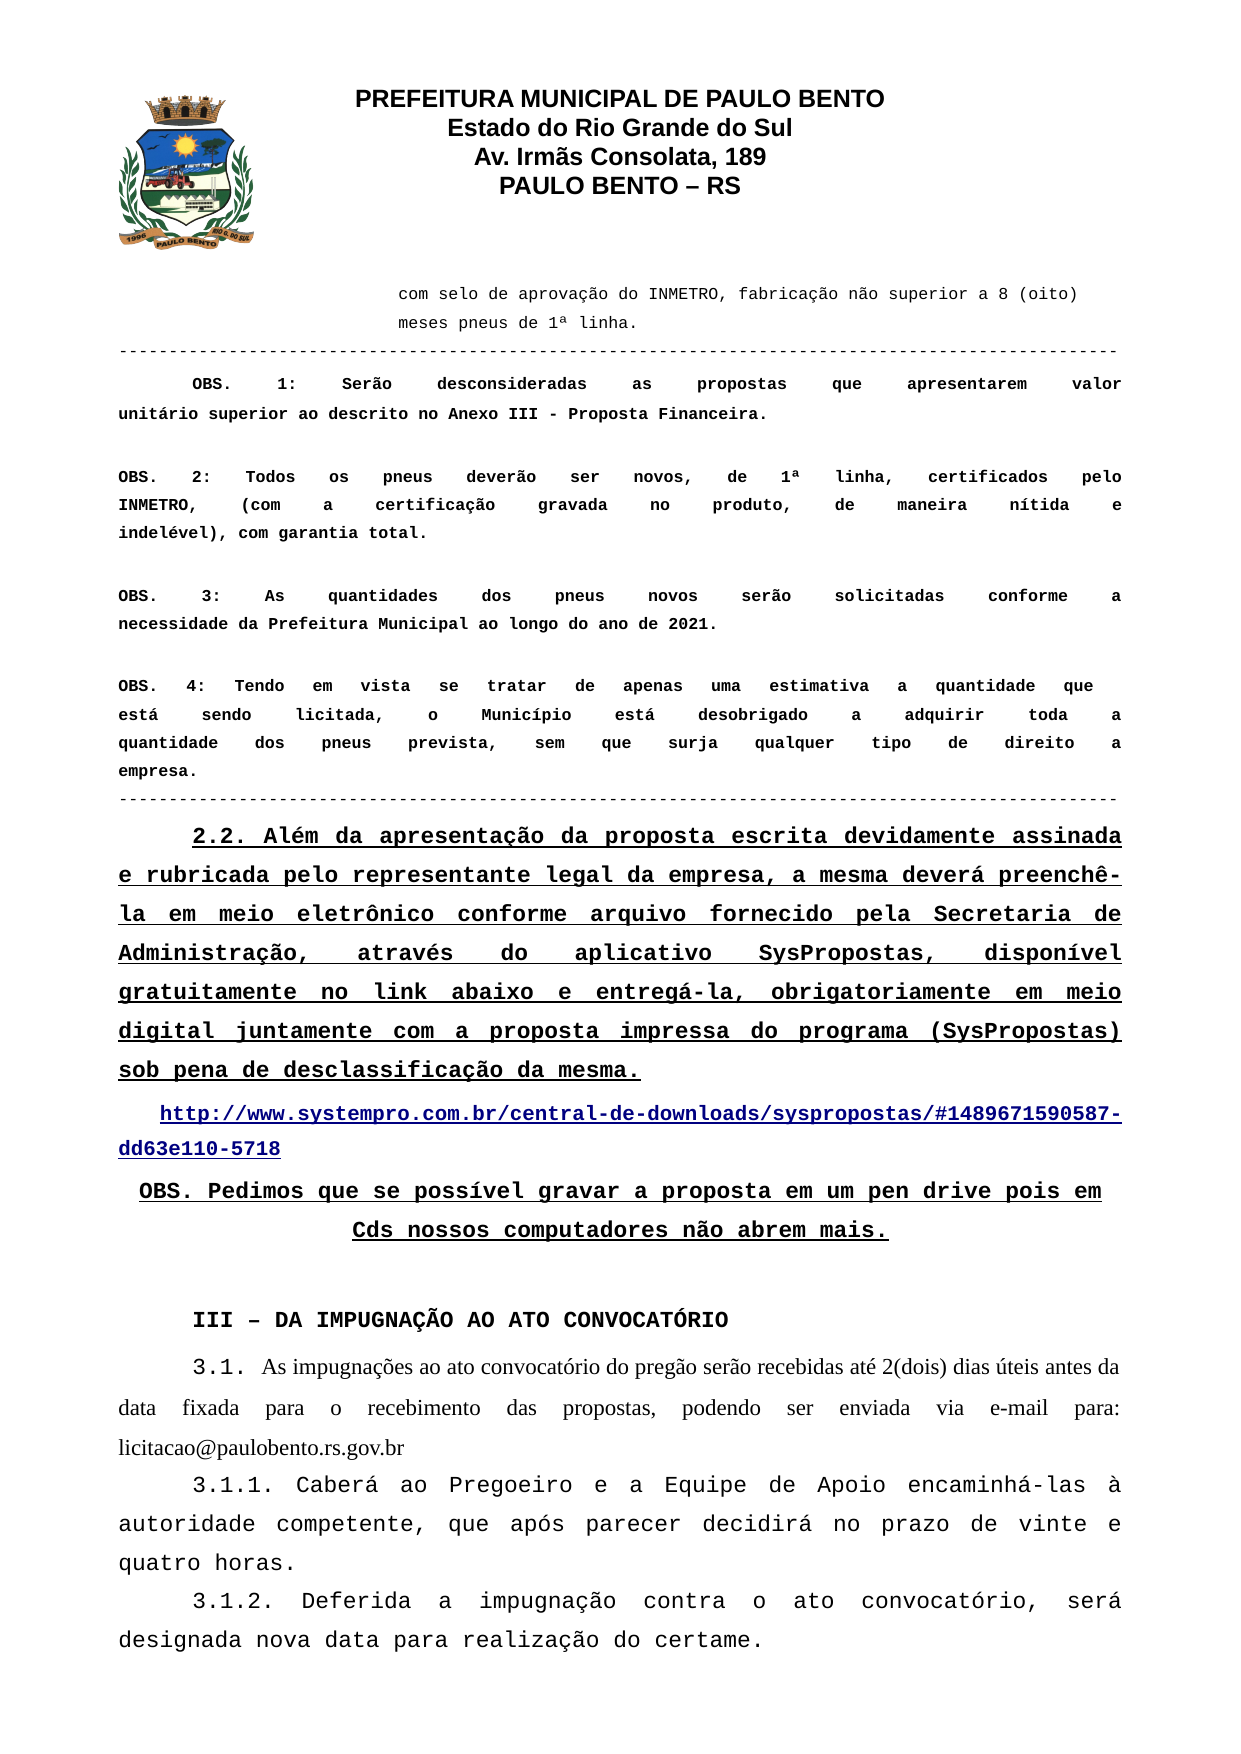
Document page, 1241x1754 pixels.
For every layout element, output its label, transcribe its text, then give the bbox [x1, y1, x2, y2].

text com selo de aprovação do INMETRO, fabricação não superior a 8 (oito) meses pneus de 1ª linha. ---------------------------------------------------------------------------------------------------- [118, 286, 1122, 361]
text OBS. 2: Todos os pneus deverão ser novos, de 1ª linha, certificados pelo INMETRO, (com a certificação gravada no produto, de maneira nítida e indelével), com garantia total. [118, 440, 1122, 544]
text sob pena de desclassificação da mesma. [118, 1042, 1122, 1084]
text OBS. 1: Serão desconsideradas as propostas que apresentarem valor unitário superior ao descrito no Anexo III - Proposta Financeira. [118, 371, 1122, 425]
text OBS. 3: As quantidades dos pneus novos serão solicitadas conforme a necessidade da Prefeitura Municipal ao longo do ano de 2021. [118, 559, 1122, 634]
text gratuitamente no link abaixo e entregá-la, obrigatoriamente em meio [118, 964, 1122, 1001]
text la em meio eletrônico conforme arquivo fornecido pela Secretaria de [118, 886, 1122, 924]
text 3.1. As impugnações ao ato convocatório do pregão serão recebidas até 2(dois) dias úteis antes da data fixada para o recebimento das propostas, podendo ser enviada via e-mail para: licitacao@paulobento.rs.gov.br [118, 1353, 1122, 1460]
text III – DA IMPUGNAÇÃO AO ATO CONVOCATÓRIO [118, 1308, 1122, 1334]
text digital juntamente com a proposta impressa do programa (SysPropostas) [118, 1003, 1122, 1040]
text 2.2. Além da apresentação da proposta escrita devidamente assinada e rubricada pelo representante legal da empresa, a mesma deverá preenchê- [118, 825, 1122, 885]
text OBS. 4: Tendo em vista se tratar de apenas uma estimativa a quantidade que está sendo licitada, o Município está desobrigado a adquirir toda a quantidade dos pneus prevista, sem que surja qualquer tipo de direito a empresa. ---------------------------------------------------------------------------------------------------- [118, 649, 1122, 809]
text http://www.systempro.com.br/central-de-downloads/syspropostas/#1489671590587-dd63e110-5718 [118, 1103, 1122, 1162]
text Administração, através do aplicativo SysPropostas, disponível [118, 925, 1122, 963]
text 3.1.2. Deferida a impugnação contra o ato convocatório, será designada nova data para realização do certame. [118, 1590, 1122, 1654]
text OBS. Pedimos que se possível gravar a proposta em um pen drive pois em Cds nossos computadores não abrem mais. [118, 1179, 1122, 1244]
text 3.1.1. Caberá ao Pregoeiro e a Equipe de Apoio encaminhá-las à autoridade competente, que após parecer decidirá no prazo de vinte e quatro horas. [118, 1473, 1122, 1577]
